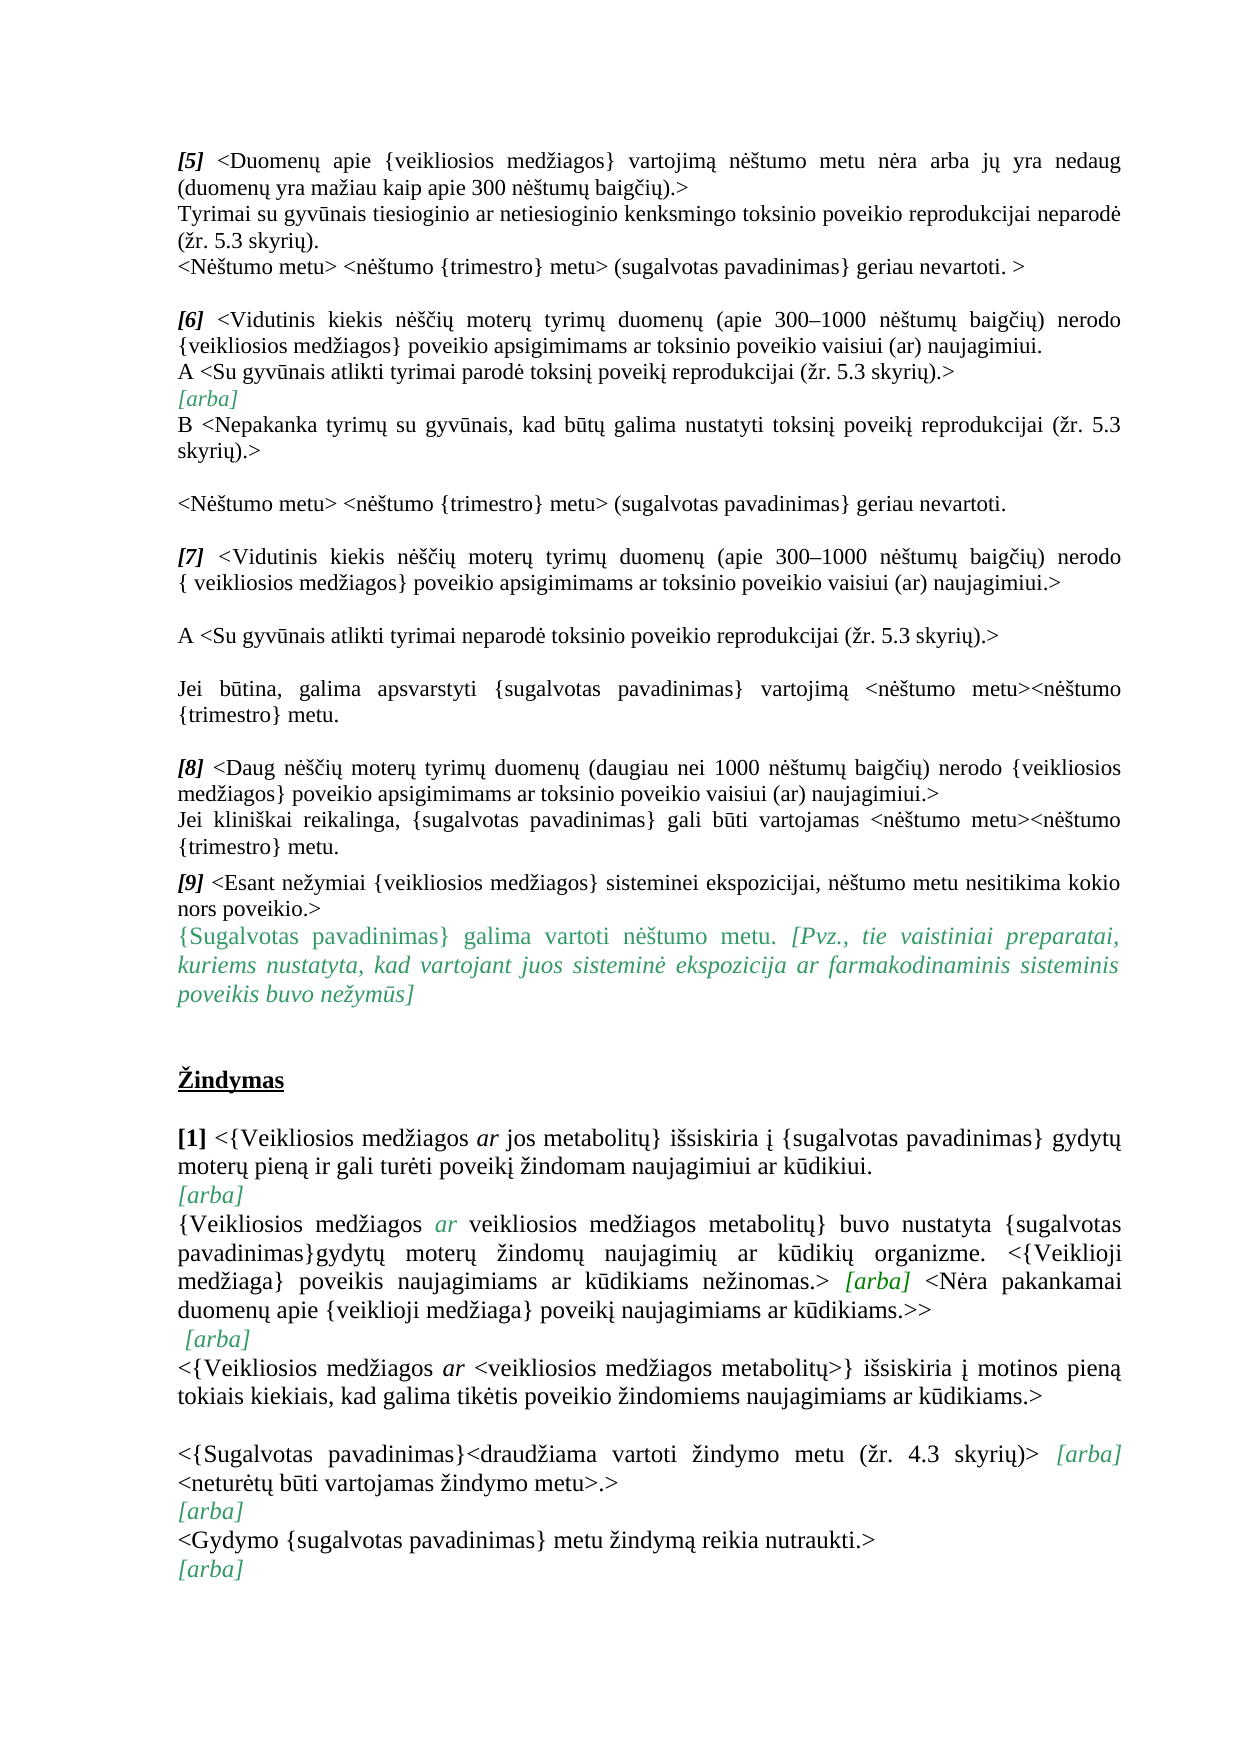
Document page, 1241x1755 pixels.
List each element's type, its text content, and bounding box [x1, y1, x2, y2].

text <{Veikliosios medžiagos ar <veikliosios medžiagos metabolitų>} išsiskiria į motinos pieną tokiais kiekiais, kad galima tikėtis poveikio žindomiems naujagimiams ar kūdikiams.> [177, 1353, 1122, 1410]
text [arba] [177, 1496, 1122, 1525]
text Tyrimai su gyvūnais tiesioginio ar netiesioginio kenksmingo toksinio poveikio reprodukcijai neparodė (žr. 5.3 skyrių). [177, 200, 1122, 253]
text [5] <Duomenų apie {veikliosios medžiagos} vartojimą nėštumo metu nėra arba jų yra nedaug (duomenų yra mažiau kaip apie 300 nėštumų baigčių).> [177, 148, 1122, 200]
text [arba] [177, 1324, 1122, 1353]
text [arba] [177, 1554, 1122, 1583]
text <Nėštumo metu> <nėštumo {trimestro} metu> (sugalvotas pavadinimas} geriau nevartoti. [177, 490, 1122, 517]
text [arba] [177, 385, 1122, 411]
text A <Su gyvūnais atlikti tyrimai parodė toksinį poveikį reprodukcijai (žr. 5.3 skyrių).> [177, 358, 1122, 385]
text {Veikliosios medžiagos ar veikliosios medžiagos metabolitų} buvo nustatyta {sugalvotas pavadinimas}gydytų moterų žindomų naujagimių ar kūdikių organizme. <{Veiklioji medžiaga} poveikis naujagimiams ar kūdikiams nežinomas.> [arba] <Nėra pakankamai duomenų apie {veiklioji medžiaga} poveikį naujagimiams ar kūdikiams.>> [177, 1209, 1122, 1324]
text [8] <Daug nėščių moterų tyrimų duomenų (daugiau nei 1000 nėštumų baigčių) nerodo {veikliosios medžiagos} poveikio apsigimimams ar toksinio poveikio vaisiui (ar) naujagimiui.> [177, 754, 1122, 806]
text A <Su gyvūnais atlikti tyrimai neparodė toksinio poveikio reprodukcijai (žr. 5.3 skyrių).> [177, 622, 1122, 648]
text B <Nepakanka tyrimų su gyvūnais, kad būtų galima nustatyti toksinį poveikį reprodukcijai (žr. 5.3 skyrių).> [177, 411, 1122, 464]
text Žindymas [177, 1065, 1122, 1094]
text [9] <Esant nežymiai {veikliosios medžiagos} sisteminei ekspozicijai, nėštumo metu nesitikima kokio nors poveikio.> [177, 869, 1122, 921]
text <Nėštumo metu> <nėštumo {trimestro} metu> (sugalvotas pavadinimas} geriau nevartoti. > [177, 253, 1122, 279]
text {Sugalvotas pavadinimas} galima vartoti nėštumo metu. [Pvz., tie vaistiniai preparatai, kuriems nustatyta, kad vartojant juos sisteminė ekspozicija ar farmakodinaminis sisteminis poveikis buvo nežymūs] [177, 921, 1122, 1008]
text [7] <Vidutinis kiekis nėščių moterų tyrimų duomenų (apie 300–1000 nėštumų baigčių) nerodo { veikliosios medžiagos} poveikio apsigimimams ar toksinio poveikio vaisiui (ar) naujagimiui.> [177, 543, 1122, 596]
text Jei būtina, galima apsvarstyti {sugalvotas pavadinimas} vartojimą <nėštumo metu><nėštumo {trimestro} metu. [177, 675, 1122, 727]
text Jei kliniškai reikalinga, {sugalvotas pavadinimas} gali būti vartojamas <nėštumo metu><nėštumo {trimestro} metu. [177, 806, 1122, 859]
text <Gydymo {sugalvotas pavadinimas} metu žindymą reikia nutraukti.> [177, 1525, 1122, 1554]
text [1] <{Veikliosios medžiagos ar jos metabolitų} išsiskiria į {sugalvotas pavadinimas} gydytų moterų pieną ir gali turėti poveikį žindomam naujagimiui ar kūdikiui. [177, 1123, 1122, 1180]
text <{Sugalvotas pavadinimas}<draudžiama vartoti žindymo metu (žr. 4.3 skyrių)> [arba] <neturėtų būti vartojamas žindymo metu>.> [177, 1439, 1122, 1496]
text [6] <Vidutinis kiekis nėščių moterų tyrimų duomenų (apie 300–1000 nėštumų baigčių) nerodo {veikliosios medžiagos} poveikio apsigimimams ar toksinio poveikio vaisiui (ar) naujagimiui. [177, 306, 1122, 358]
text [arba] [177, 1180, 1122, 1209]
